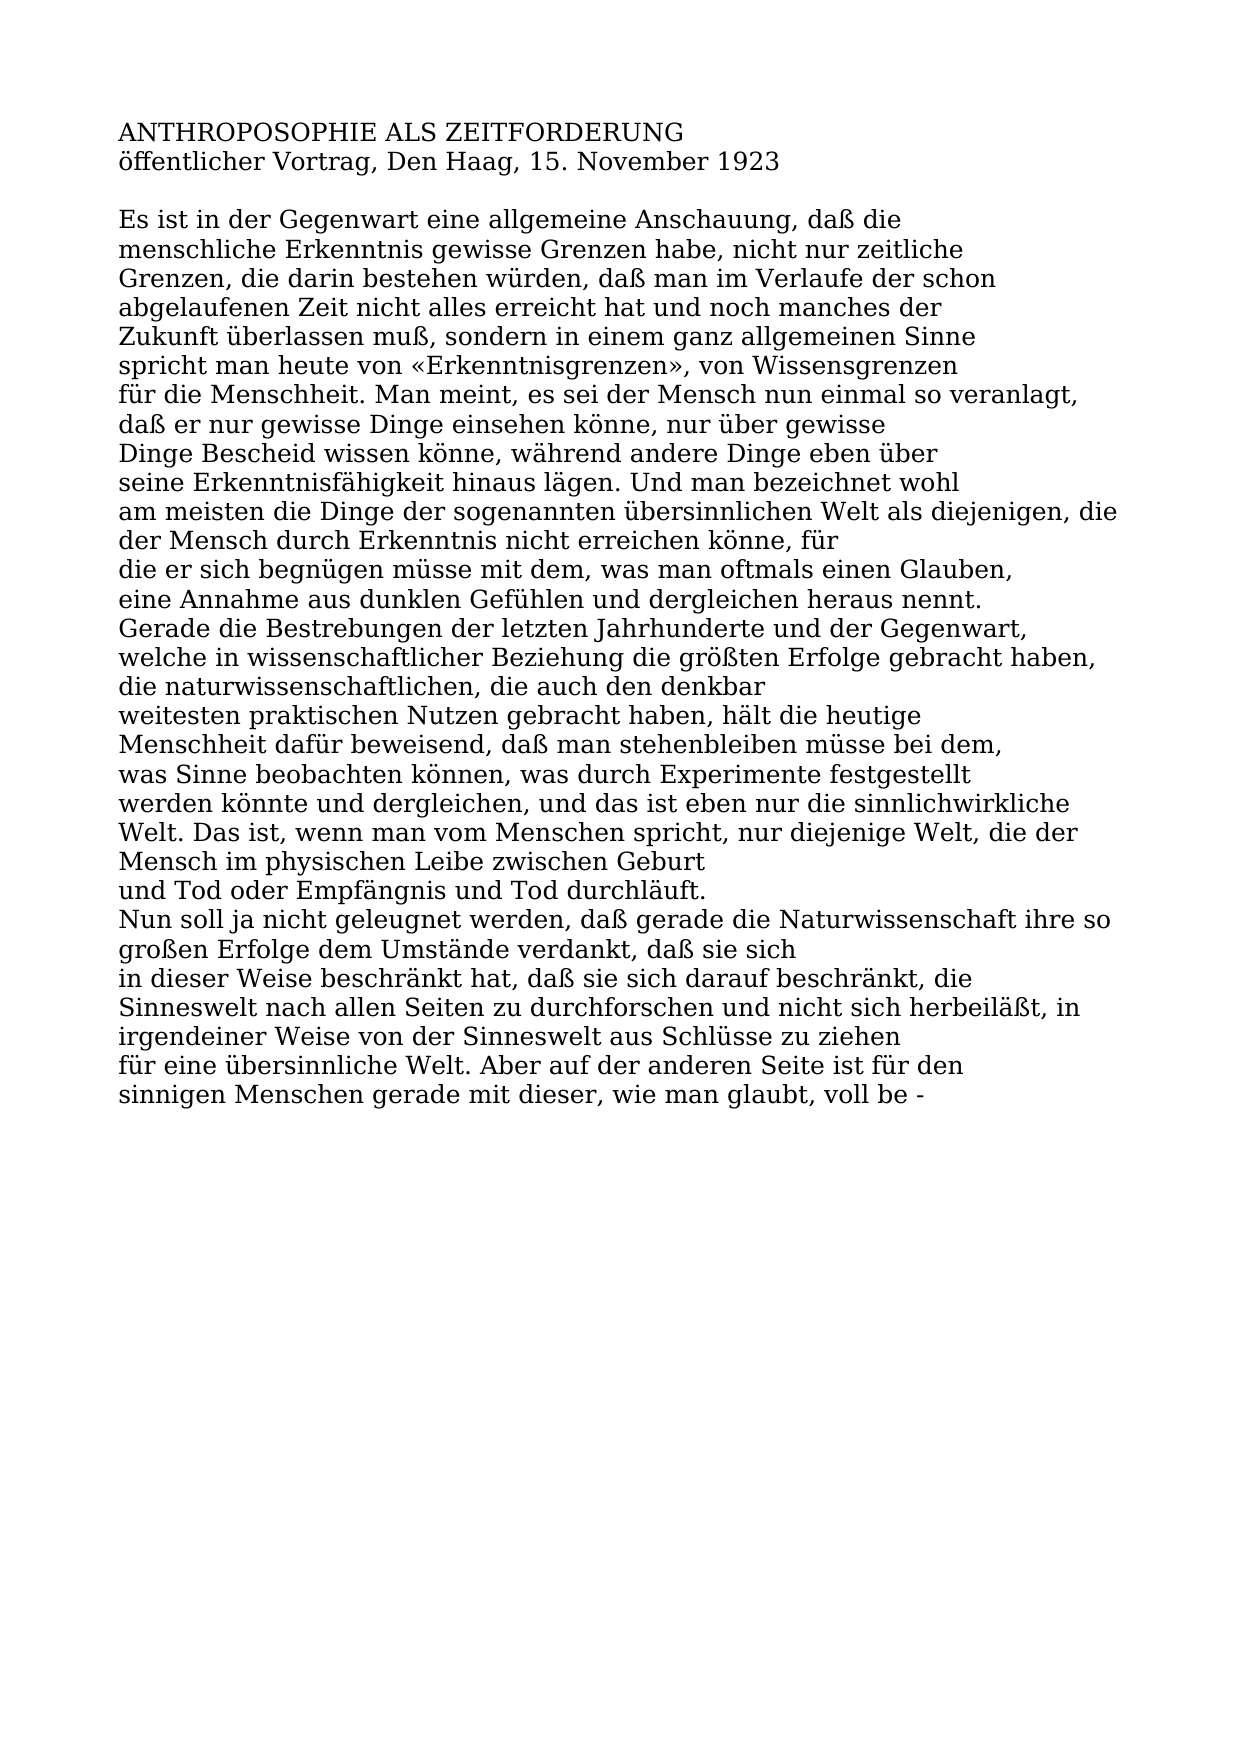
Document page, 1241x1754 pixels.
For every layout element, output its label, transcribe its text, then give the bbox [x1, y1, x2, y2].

text die er sich begnügen müsse mit dem, was man oftmals einen Glauben, [118, 556, 1122, 585]
text für die Menschheit. Man meint, es sei der Mensch nun einmal so veranlagt, daß er nur gewisse Dinge einsehen könne, nur über gewisse [118, 381, 1122, 439]
text Es ist in der Gegenwart eine allgemeine Anschauung, daß die [118, 206, 1122, 235]
text werden könnte und dergleichen, und das ist eben nur die sinnlichwirkliche Welt. Das ist, wenn man vom Menschen spricht, nur diejenige Welt, die der Mensch im physischen Leibe zwischen Geburt [118, 789, 1122, 876]
text Menschheit dafür beweisend, daß man stehenbleiben müsse bei dem, [118, 731, 1122, 760]
text ANTHROPOSOPHIE ALS ZEITFORDERUNG [118, 118, 1122, 147]
text für eine übersinnliche Welt. Aber auf der anderen Seite ist für den [118, 1051, 1122, 1081]
text Grenzen, die darin bestehen würden, daß man im Verlaufe der schon [118, 264, 1122, 293]
text abgelaufenen Zeit nicht alles erreicht hat und noch manches der [118, 293, 1122, 322]
text und Tod oder Empfängnis und Tod durchläuft. [118, 876, 1122, 906]
text in dieser Weise beschränkt hat, daß sie sich darauf beschränkt, die [118, 964, 1122, 993]
text weitesten praktischen Nutzen gebracht haben, hält die heutige [118, 701, 1122, 731]
text am meisten die Dinge der sogenannten übersinnlichen Welt als diejenigen, die der Mensch durch Erkenntnis nicht erreichen könne, für [118, 497, 1122, 556]
text seine Erkenntnisfähigkeit hinaus lägen. Und man bezeichnet wohl [118, 468, 1122, 497]
text öffentlicher Vortrag, Den Haag, 15. November 1923 [118, 147, 1122, 176]
text Sinneswelt nach allen Seiten zu durchforschen und nicht sich herbeiläßt, in irgendeiner Weise von der Sinneswelt aus Schlüsse zu ziehen [118, 993, 1122, 1051]
text spricht man heute von «Erkenntnisgrenzen», von Wissensgrenzen [118, 351, 1122, 381]
text Dinge Bescheid wissen könne, während andere Dinge eben über [118, 439, 1122, 468]
text menschliche Erkenntnis gewisse Grenzen habe, nicht nur zeitliche [118, 235, 1122, 264]
text Nun soll ja nicht geleugnet werden, daß gerade die Naturwissenschaft ihre so großen Erfolge dem Umstände verdankt, daß sie sich [118, 906, 1122, 964]
text Gerade die Bestrebungen der letzten Jahrhunderte und der Gegenwart, welche in wissenschaftlicher Beziehung die größten Erfolge gebracht haben, die naturwissenschaftlichen, die auch den denkbar [118, 614, 1122, 701]
text sinnigen Menschen gerade mit dieser, wie man glaubt, voll be - [118, 1081, 1122, 1110]
text eine Annahme aus dunklen Gefühlen und dergleichen heraus nennt. [118, 585, 1122, 614]
text was Sinne beobachten können, was durch Experimente festgestellt [118, 760, 1122, 789]
text Zukunft überlassen muß, sondern in einem ganz allgemeinen Sinne [118, 322, 1122, 351]
